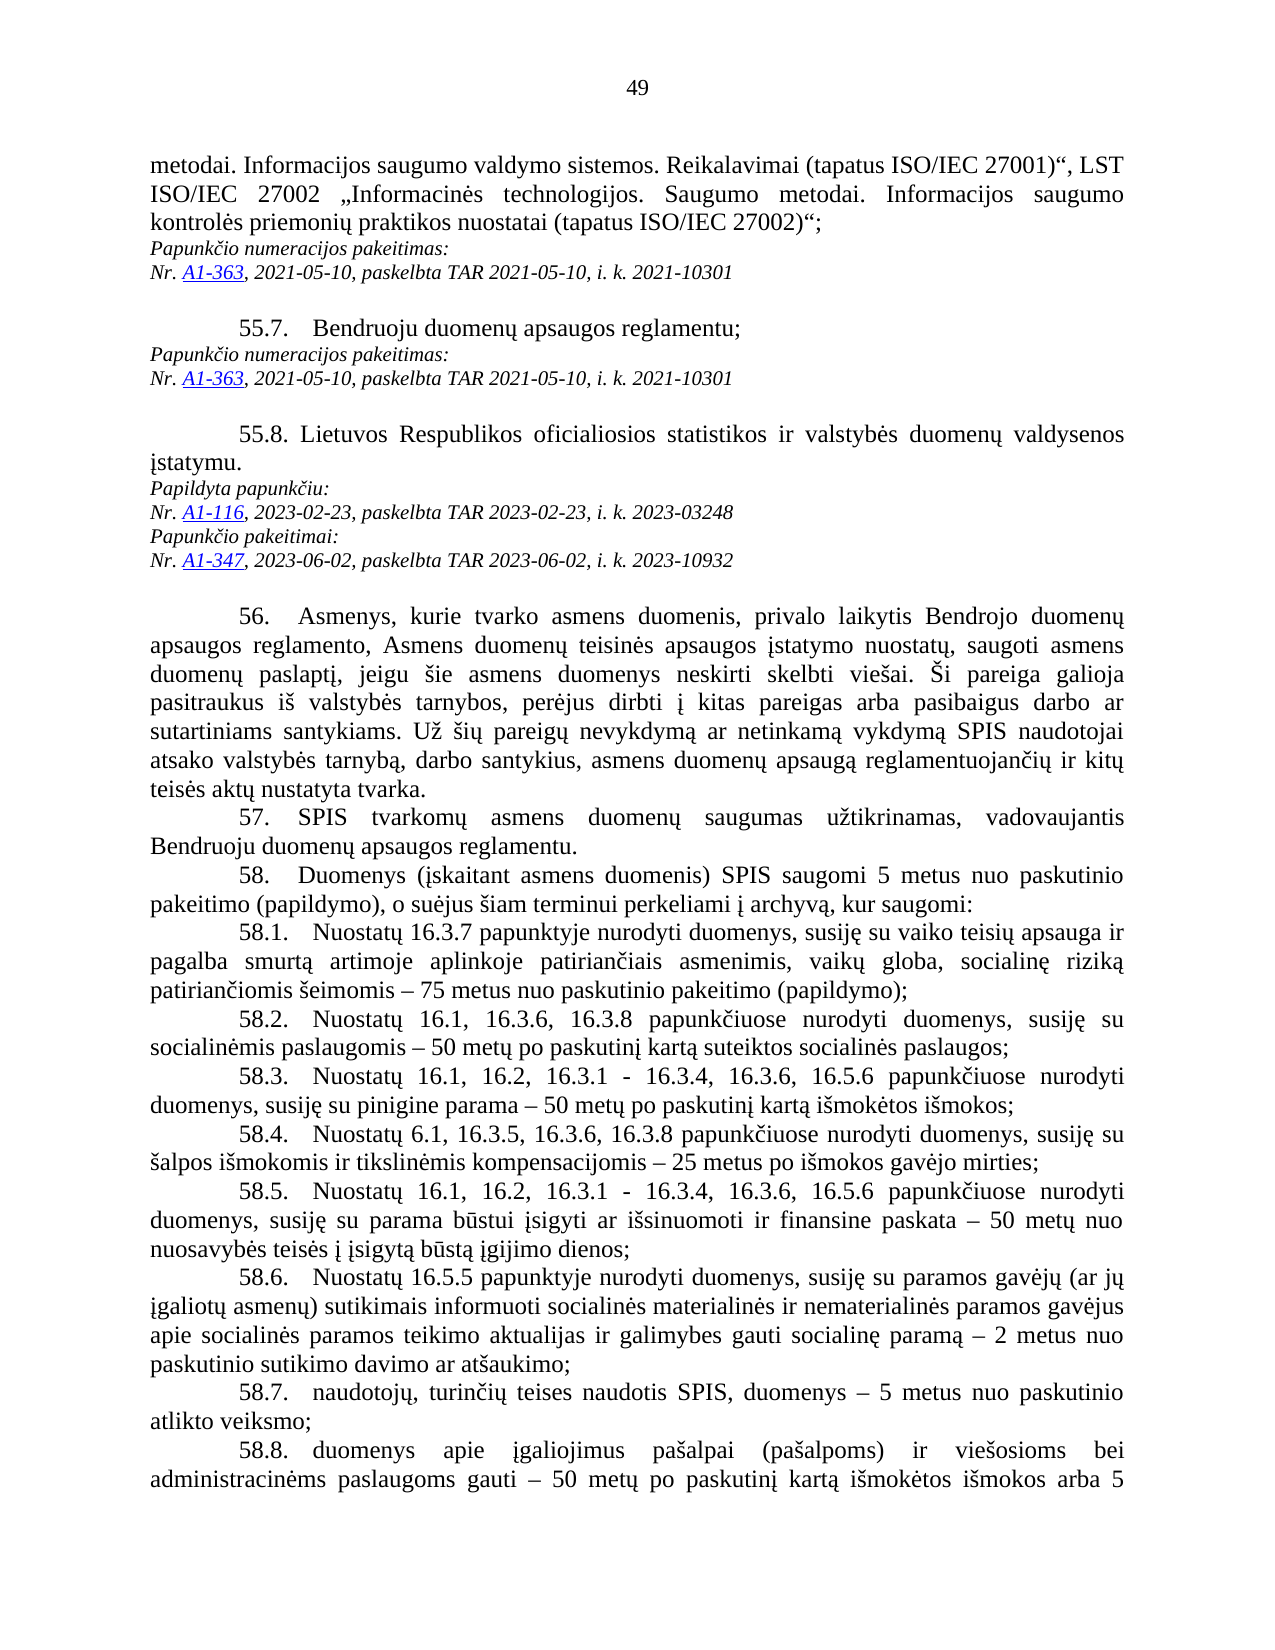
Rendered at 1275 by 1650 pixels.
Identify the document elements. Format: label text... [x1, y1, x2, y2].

text Nr. A1-347, 2023-06-02, paskelbta TAR 2023-06-02, i. k. 2023-10932 [150, 548, 1125, 572]
text 56. Asmenys, kurie tvarko asmens duomenis, privalo laikytis Bendrojo duomenų apsaugos reglamento, Asmens duomenų teisinės apsaugos įstatymo nuostatų, saugoti asmens duomenų paslaptį, jeigu šie asmens duomenys neskirti skelbti viešai. Ši pareiga galioja pasitraukus iš valstybės tarnybos, perėjus dirbti į kitas pareigas arba pasibaigus darbo ar sutartiniams santykiams. Už šių pareigų nevykdymą ar netinkamą vykdymą SPIS naudotojai atsako valstybės tarnybą, darbo santykius, asmens duomenų apsaugą reglamentuojančių ir kitų teisės aktų nustatyta tvarka. [150, 601, 1125, 802]
text 58.2. Nuostatų 16.1, 16.3.6, 16.3.8 papunkčiuose nurodyti duomenys, susiję su socialinėmis paslaugomis – 50 metų po paskutinį kartą suteiktos socialinės paslaugos; [150, 1004, 1125, 1061]
text Papunkčio pakeitimai: [150, 524, 1125, 548]
text 55.8. Lietuvos Respublikos oficialiosios statistikos ir valstybės duomenų valdysenos įstatymu. [150, 419, 1125, 476]
text Papildyta papunkčiu: [150, 476, 1125, 500]
text Nr. A1-116, 2023-02-23, paskelbta TAR 2023-02-23, i. k. 2023-03248 [150, 500, 1125, 524]
text 57. SPIS tvarkomų asmens duomenų saugumas užtikrinamas, vadovaujantis Bendruoju duomenų apsaugos reglamentu. [150, 802, 1125, 860]
text Papunkčio numeracijos pakeitimas: [150, 236, 1125, 260]
text Papunkčio numeracijos pakeitimas: [150, 342, 1125, 366]
text 58.8. duomenys apie įgaliojimus pašalpai (pašalpoms) ir viešosioms bei administracinėms paslaugoms gauti ‒ 50 metų po paskutinį kartą išmokėtos išmokos arba 5 [150, 1435, 1125, 1492]
text metodai. Informacijos saugumo valdymo sistemos. Reikalavimai (tapatus ISO/IEC 27001)“, LST ISO/IEC 27002 „Informacinės technologijos. Saugumo metodai. Informacijos saugumo kontrolės priemonių praktikos nuostatai (tapatus ISO/IEC 27002)“; [150, 150, 1125, 236]
text 58.4. Nuostatų 6.1, 16.3.5, 16.3.6, 16.3.8 papunkčiuose nurodyti duomenys, susiję su šalpos išmokomis ir tikslinėmis kompensacijomis – 25 metus po išmokos gavėjo mirties; [150, 1119, 1125, 1176]
text 58.7. naudotojų, turinčių teises naudotis SPIS, duomenys ‒ 5 metus nuo paskutinio atlikto veiksmo; [150, 1377, 1125, 1435]
text 58.3. Nuostatų 16.1, 16.2, 16.3.1 - 16.3.4, 16.3.6, 16.5.6 papunkčiuose nurodyti duomenys, susiję su pinigine parama – 50 metų po paskutinį kartą išmokėtos išmokos; [150, 1061, 1125, 1119]
text 55.7. Bendruoju duomenų apsaugos reglamentu; [150, 313, 1125, 342]
text 58. Duomenys (įskaitant asmens duomenis) SPIS saugomi 5 metus nuo paskutinio pakeitimo (papildymo), o suėjus šiam terminui perkeliami į archyvą, kur saugomi: [150, 860, 1125, 917]
text Nr. A1-363, 2021-05-10, paskelbta TAR 2021-05-10, i. k. 2021-10301 [150, 366, 1125, 390]
text 58.5. Nuostatų 16.1, 16.2, 16.3.1 - 16.3.4, 16.3.6, 16.5.6 papunkčiuose nurodyti duomenys, susiję su parama būstui įsigyti ar išsinuomoti ir finansine paskata – 50 metų nuo nuosavybės teisės į įsigytą būstą įgijimo dienos; [150, 1176, 1125, 1262]
text Nr. A1-363, 2021-05-10, paskelbta TAR 2021-05-10, i. k. 2021-10301 [150, 260, 1125, 284]
text 58.6. Nuostatų 16.5.5 papunktyje nurodyti duomenys, susiję su paramos gavėjų (ar jų įgaliotų asmenų) sutikimais informuoti socialinės materialinės ir nematerialinės paramos gavėjus apie socialinės paramos teikimo aktualijas ir galimybes gauti socialinę paramą ‒ 2 metus nuo paskutinio sutikimo davimo ar atšaukimo; [150, 1262, 1125, 1377]
text 58.1. Nuostatų 16.3.7 papunktyje nurodyti duomenys, susiję su vaiko teisių apsauga ir pagalba smurtą artimoje aplinkoje patiriančiais asmenimis, vaikų globa, socialinę riziką patiriančiomis šeimomis – 75 metus nuo paskutinio pakeitimo (papildymo); [150, 917, 1125, 1004]
